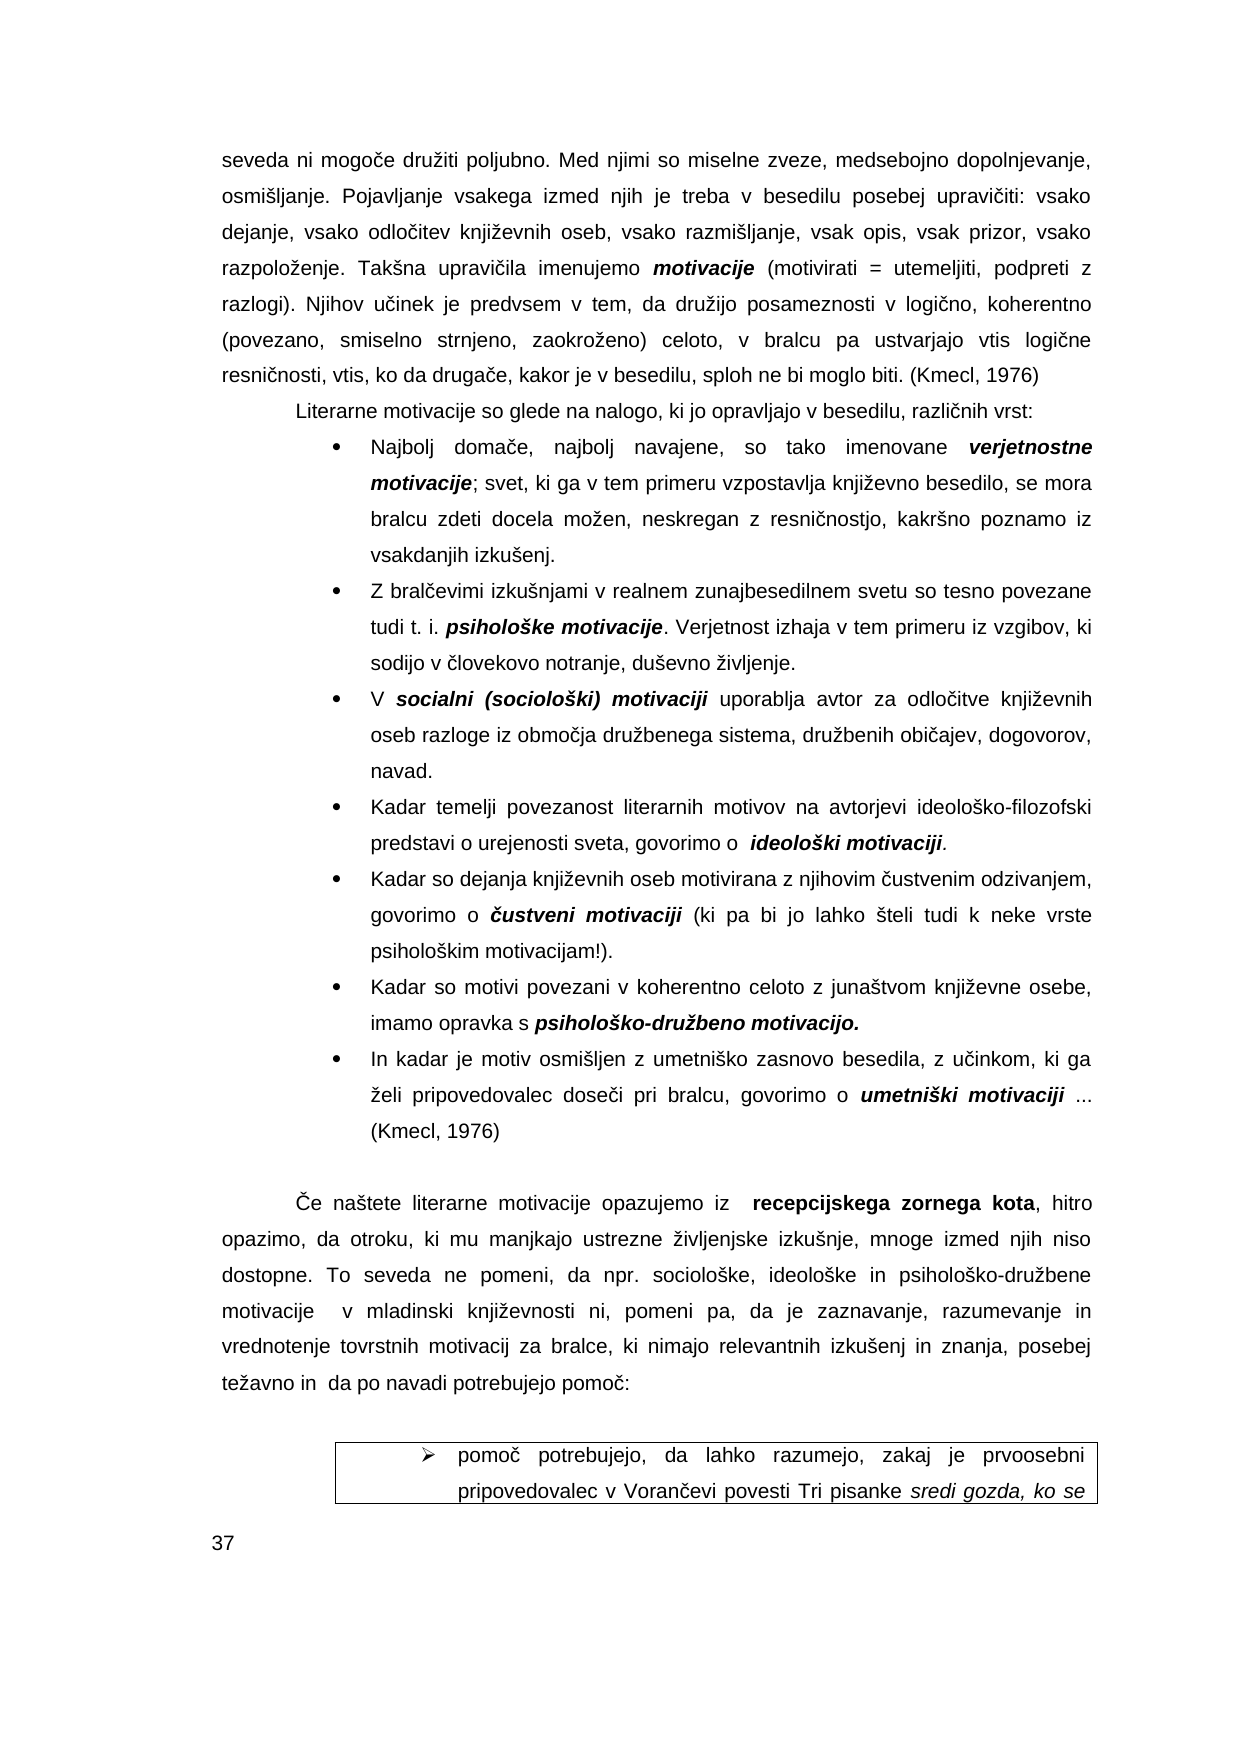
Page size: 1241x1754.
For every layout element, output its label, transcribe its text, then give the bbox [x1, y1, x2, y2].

list Kadar temelji povezanost literarnih motivov na avtorjevi ideološko-filozofski predstavi o urejenosti sveta, govorimo o ideološki motivaciji. [333, 795, 1092, 855]
list Najbolj domače, najbolj navajene, so tako imenovane verjetnostne motivacije; svet, ki ga v tem primeru vzpostavlja književno besedilo, se mora bralcu zdeti docela možen, neskregan z resničnostjo, kakršno poznamo iz vsakdanjih izkušenj. [333, 435, 1092, 567]
list V socialni (sociološki) motivaciji uporablja avtor za odločitve književnih oseb razloge iz območja družbenega sistema, družbenih običajev, dogovorov, navad. [333, 687, 1092, 783]
list In kadar je motiv osmišljen z umetniško zasnovo besedila, z učinkom, ki ga želi pripovedovalec doseči pri bralcu, govorimo o umetniški motivaciji ... (Kmecl, 1976) [333, 1047, 1092, 1143]
table_header pomoč potrebujejo, da lahko razumejo, zakaj je prvoosebni pripovedovalec v Vorančevi povesti Tri pisanke sredi gozda, ko se [336, 1443, 1097, 1503]
list Kadar so dejanja književnih oseb motivirana z njihovim čustvenim odzivanjem, govorimo o čustveni motivaciji (ki pa bi jo lahko šteli tudi k neke vrste psihološkim motivacijam!). [333, 867, 1092, 963]
list Z bralčevimi izkušnjami v realnem zunajbesedilnem svetu so tesno povezane tudi t. i. psihološke motivacije. Verjetnost izhaja v tem primeru iz vzgibov, ki sodijo v človekovo notranje, duševno življenje. [333, 579, 1092, 675]
text seveda ni mogoče družiti poljubno. Med njimi so miselne zveze, medsebojno dopolnjevanje, osmišljanje. Pojavljanje vsakega izmed njih je treba v besedilu posebej upravičiti: vsako dejanje, vsako odločitev književnih oseb, vsako razmišljanje, vsak opis, vsak prizor, vsako razpoloženje. Takšna upravičila imenujemo motivacije (motivirati = utemeljiti, podpreti z razlogi). Njihov učinek je predvsem v tem, da družijo posameznosti v logično, koherentno (povezano, smiselno strnjeno, zaokroženo) celoto, v bralcu pa ustvarjajo vtis logične resničnosti, vtis, ko da drugače, kakor je v besedilu, sploh ne bi moglo biti. (Kmecl, 1976) [222, 148, 1092, 387]
list Kadar so motivi povezani v koherentno celoto z junaštvom književne osebe, imamo opravka s psihološko-družbeno motivacijo. [333, 975, 1092, 1035]
text Če naštete literarne motivacije opazujemo iz recepcijskega zornega kota, hitro opazimo, da otroku, ki mu manjkajo ustrezne življenjske izkušnje, mnoge izmed njih niso dostopne. To seveda ne pomeni, da npr. sociološke, ideološke in psihološko-družbene motivacije v mladinski književnosti ni, pomeni pa, da je zaznavanje, razumevanje in vrednotenje tovrstnih motivacij za bralce, ki nimajo relevantnih izkušenj in znanja, posebej težavno in da po navadi potrebujejo pomoč: [222, 1191, 1092, 1394]
text Literarne motivacije so glede na nalogo, ki jo opravljajo v besedilu, različnih vrst: [222, 399, 1092, 423]
table_header [136, 1442, 335, 1503]
